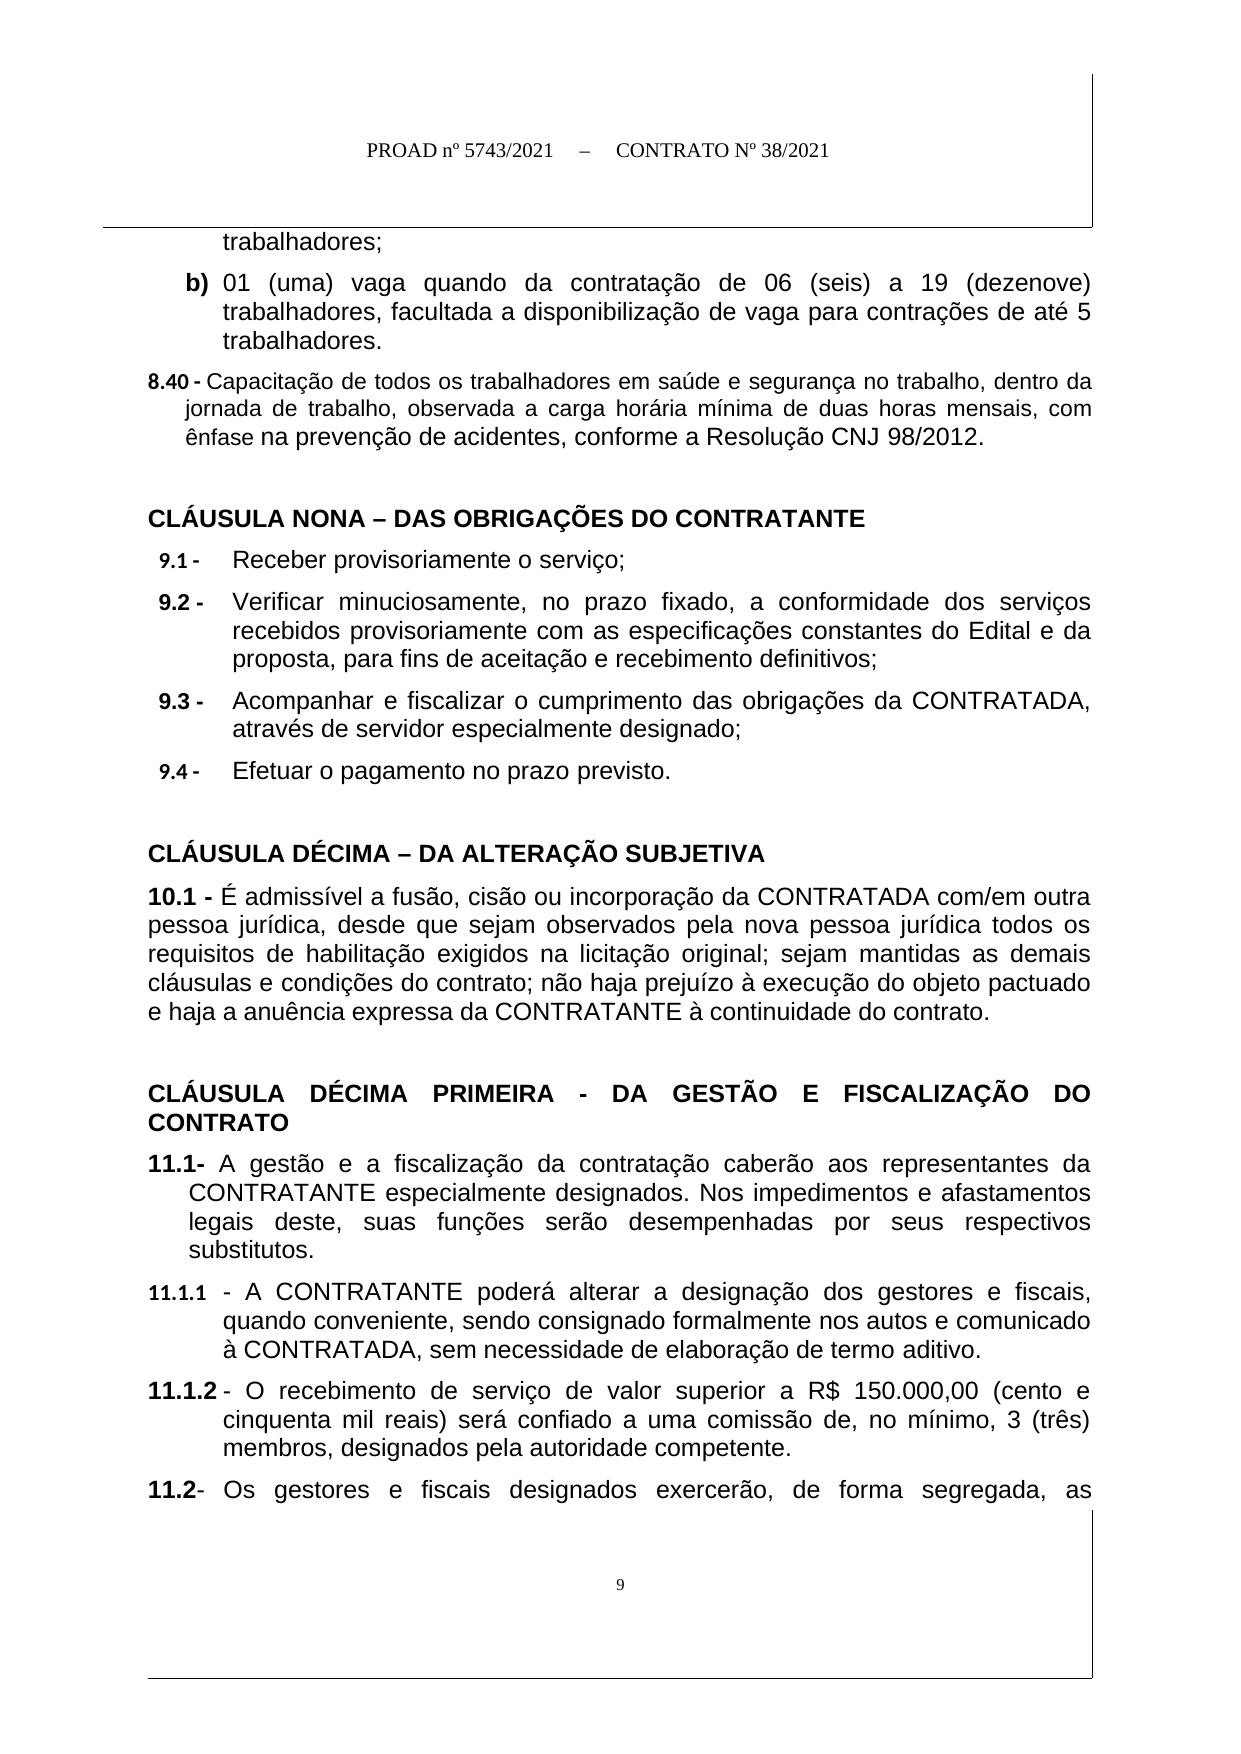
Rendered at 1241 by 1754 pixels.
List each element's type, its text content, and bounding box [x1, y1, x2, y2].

text 10.1 - É admissível a fusão, cisão ou incorporação da CONTRATADA com/em outra pessoa jurídica, desde que sejam observados pela nova pessoa jurídica todos os requisitos de habilitação exigidos na licitação original; sejam mantidas as demais cláusulas e condições do contrato; não haja prejuízo à execução do objeto pactuado e haja a anuência expressa da CONTRATANTE à continuidade do contrato. [148, 882, 1092, 1025]
list 01 (uma) vaga quando da contratação de 06 (seis) a 19 (dezenove) trabalhadores, facultada a disponibilização de vaga para contrações de até 5 trabalhadores. [185, 268, 1092, 354]
list - A CONTRATANTE poderá alterar a designação dos gestores e fiscais, quando conveniente, sendo consignado formalmente nos autos e comunicado à CONTRATADA, sem necessidade de elaboração de termo aditivo. [148, 1277, 1092, 1363]
list Capacitação de todos os trabalhadores em saúde e segurança no trabalho, dentro da jornada de trabalho, observada a carga horária mínima de duas horas mensais, com ênfase na prevenção de acidentes, conforme a Resolução CNJ 98/2012. [148, 367, 1092, 450]
list Efetuar o pagamento no prazo previsto. [158, 756, 1092, 785]
text CLÁUSULA NONA – DAS OBRIGAÇÕES DO CONTRATANTE [148, 504, 1092, 533]
list - Os gestores e fiscais designados exercerão, de forma segregada, as [148, 1474, 1092, 1503]
list Verificar minuciosamente, no prazo fixado, a conformidade dos serviços recebidos provisoriamente com as especificações constantes do Edital e da proposta, para fins de aceitação e recebimento definitivos; [158, 587, 1092, 673]
list - O recebimento de serviço de valor superior a R$ 150.000,00 (cento e cinquenta mil reais) será confiado a uma comissão de, no mínimo, 3 (três) membros, designados pela autoridade competente. [148, 1376, 1092, 1462]
list - A gestão e a fiscalização da contratação caberão aos representantes da CONTRATANTE especialmente designados. Nos impedimentos e afastamentos legais deste, suas funções serão desempenhadas por seus respectivos substitutos. [148, 1149, 1092, 1264]
text CLÁUSULA DÉCIMA PRIMEIRA - DA GESTÃO E FISCALIZAÇÃO DO CONTRATO [148, 1079, 1092, 1137]
list Acompanhar e fiscalizar o cumprimento das obrigações da CONTRATADA, através de servidor especialmente designado; [158, 686, 1092, 743]
list Receber provisoriamente o serviço; [158, 545, 1092, 574]
list trabalhadores; [185, 227, 1092, 256]
text CLÁUSULA DÉCIMA – DA ALTERAÇÃO SUBJETIVA [148, 838, 1092, 867]
